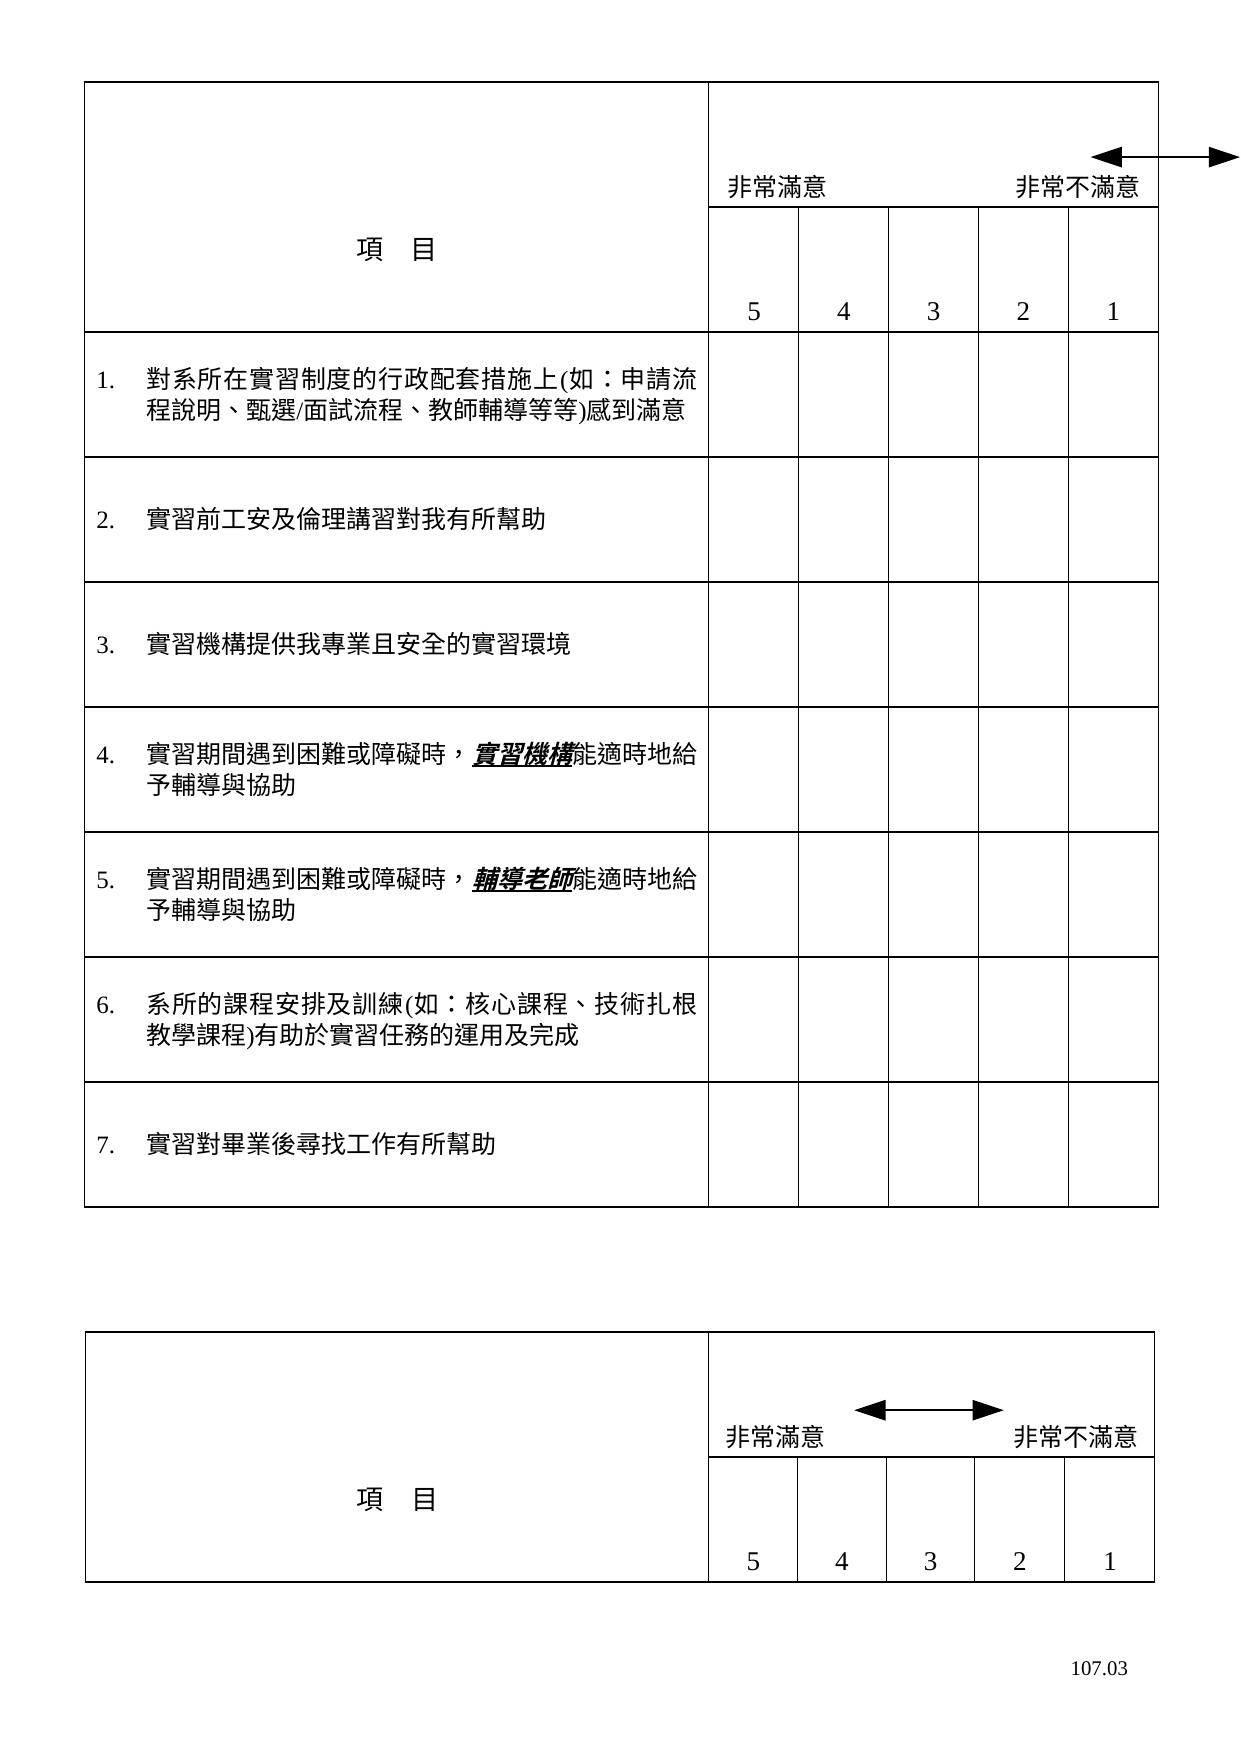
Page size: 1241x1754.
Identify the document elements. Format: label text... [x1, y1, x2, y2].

table_cell [799, 833, 888, 956]
table_cell [889, 583, 978, 706]
table_cell [1069, 583, 1158, 706]
table_cell [709, 833, 798, 956]
table_cell [1069, 833, 1158, 956]
table_cell 對系所在實習制度的行政配套措施上(如：申請流程說明、甄選/面試流程、教師輔導等等)感到滿意 [85, 333, 708, 456]
table_cell [799, 458, 888, 581]
table_cell [979, 333, 1068, 456]
table_cell [709, 458, 798, 581]
table_cell [1069, 458, 1158, 581]
table_cell 3 [887, 1458, 974, 1581]
table_cell 2 [979, 208, 1068, 331]
table_cell [799, 1083, 888, 1206]
table_cell [709, 333, 798, 456]
table_cell [979, 583, 1068, 706]
table_cell [799, 958, 888, 1081]
table_cell 非常滿意 非常不滿意 [709, 83, 1158, 206]
table_cell [799, 583, 888, 706]
table_cell 4 [799, 208, 888, 331]
table_cell 1 [1065, 1458, 1154, 1581]
table_cell 實習機構提供我專業且安全的實習環境 [85, 583, 708, 706]
table_cell 實習前工安及倫理講習對我有所幫助 [85, 458, 708, 581]
table_cell 5 [709, 1458, 797, 1581]
table_cell [979, 958, 1068, 1081]
table_cell [1069, 958, 1158, 1081]
table_cell 1 [1069, 208, 1158, 331]
table_cell [709, 958, 798, 1081]
table_cell [979, 458, 1068, 581]
table_header 非常滿意 非常不滿意 [709, 1333, 1154, 1456]
table_cell [889, 958, 978, 1081]
table_cell 2 [975, 1458, 1064, 1581]
table_cell [709, 1083, 798, 1206]
table_cell 實習期間遇到困難或障礙時，實習機構能適時地給予輔導與協助 [85, 708, 708, 831]
table_cell 5 [709, 208, 798, 331]
table_header 項 目 [86, 1333, 708, 1581]
table_cell 實習對畢業後尋找工作有所幫助 [85, 1083, 708, 1206]
table_cell [1069, 708, 1158, 831]
table_cell 3 [889, 208, 978, 331]
table_cell [979, 1083, 1068, 1206]
table_cell [889, 333, 978, 456]
table_cell [889, 833, 978, 956]
table_cell [1069, 1083, 1158, 1206]
table_cell [889, 458, 978, 581]
table_cell [889, 708, 978, 831]
table_cell [1069, 333, 1158, 456]
table_cell 項 目 [85, 83, 708, 331]
table_cell 4 [798, 1458, 886, 1581]
table_cell [889, 1083, 978, 1206]
table_cell 系所的課程安排及訓練(如：核心課程、技術扎根教學課程)有助於實習任務的運用及完成 [85, 958, 708, 1081]
table_cell [709, 708, 798, 831]
table_cell [979, 708, 1068, 831]
table_cell [979, 833, 1068, 956]
table_cell 實習期間遇到困難或障礙時，輔導老師能適時地給予輔導與協助 [85, 833, 708, 956]
table_cell [799, 708, 888, 831]
table_cell [799, 333, 888, 456]
table_cell [709, 583, 798, 706]
